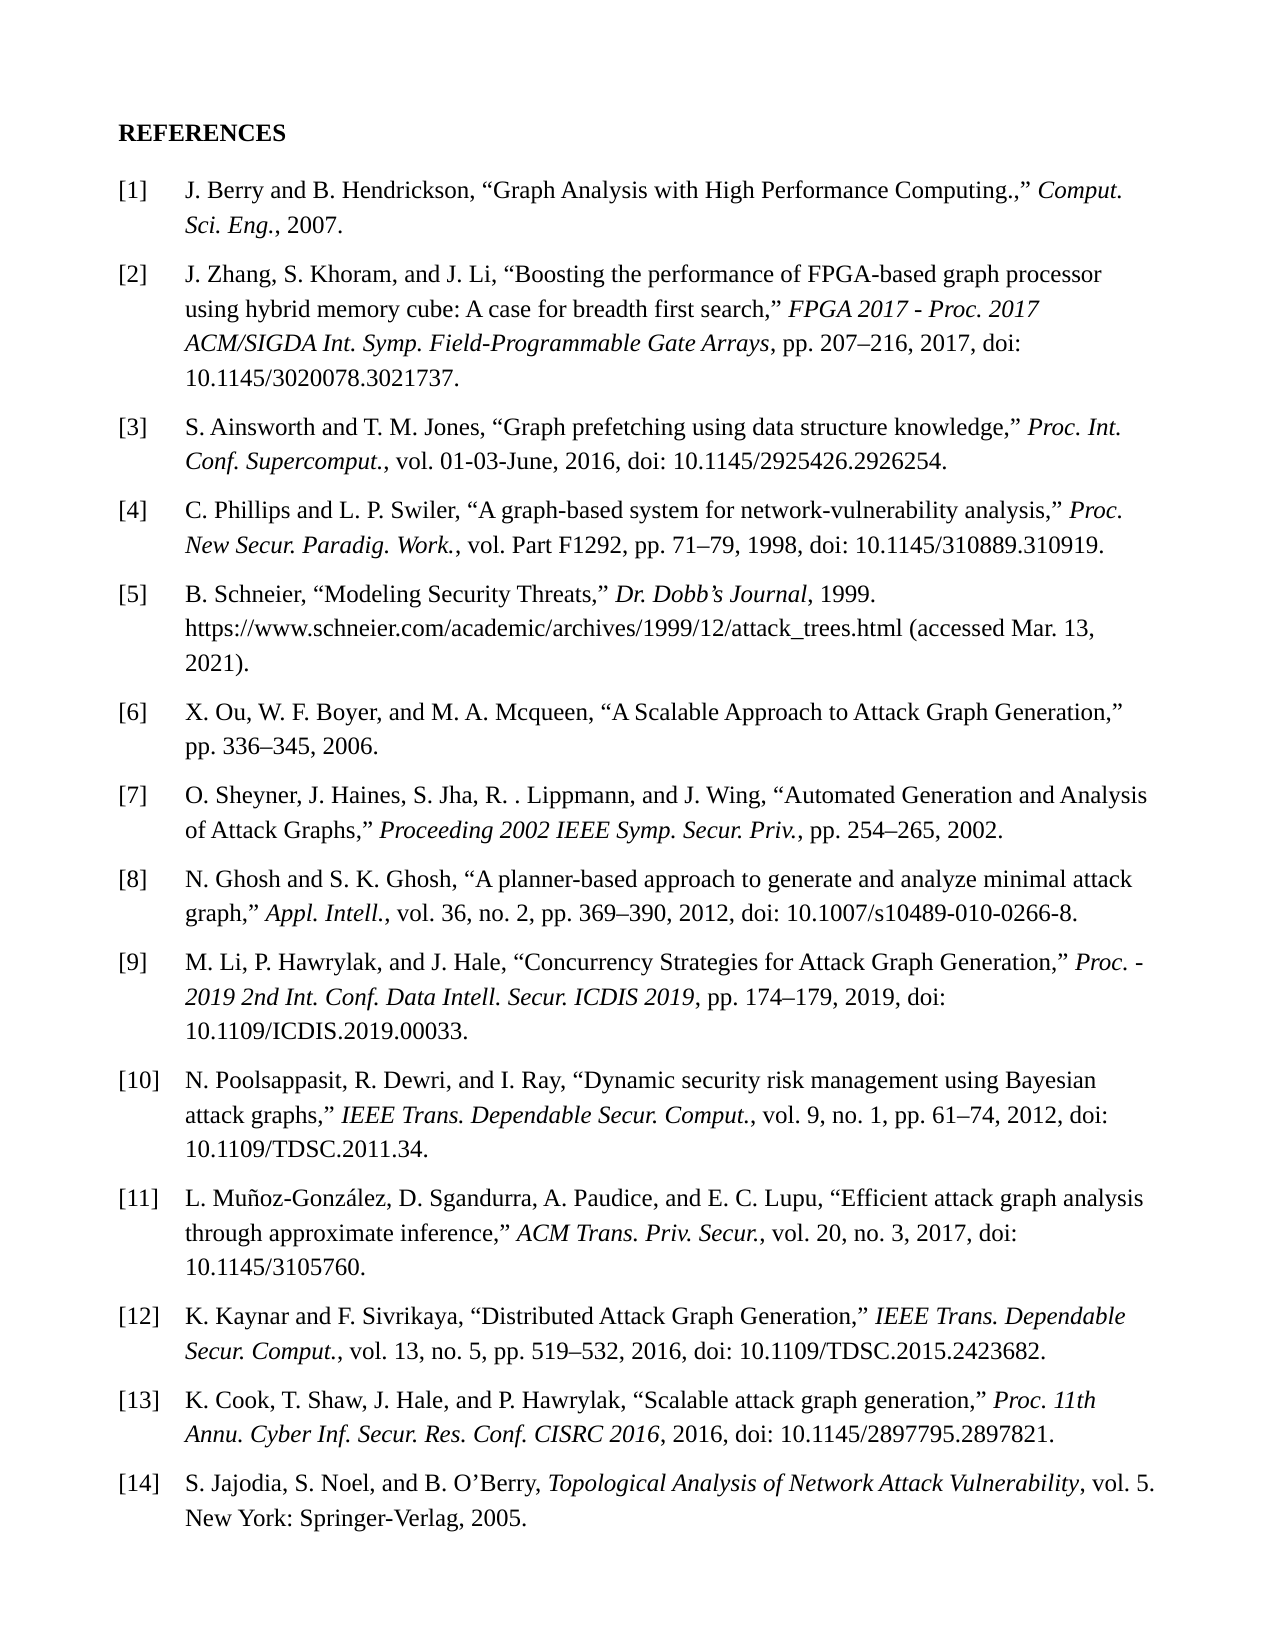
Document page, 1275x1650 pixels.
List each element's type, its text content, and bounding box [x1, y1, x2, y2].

text [2] J. Zhang, S. Khoram, and J. Li, “Boosting the performance of FPGA-based graph processor using hybrid memory cube: A case for breadth first search,” FPGA 2017 - Proc. 2017 ACM/SIGDA Int. Symp. Field-Programmable Gate Arrays, pp. 207–216, 2017, doi: 10.1145/3020078.3021737. [118, 259, 1157, 391]
text [11] L. Muñoz-González, D. Sgandurra, A. Paudice, and E. C. Lupu, “Efficient attack graph analysis through approximate inference,” ACM Trans. Priv. Secur., vol. 20, no. 3, 2017, doi: 10.1145/3105760. [118, 1183, 1157, 1281]
text [6] X. Ou, W. F. Boyer, and M. A. Mcqueen, “A Scalable Approach to Attack Graph Generation,” pp. 336–345, 2006. [118, 697, 1157, 760]
text [4] C. Phillips and L. P. Swiler, “A graph-based system for network-vulnerability analysis,” Proc. New Secur. Paradig. Work., vol. Part F1292, pp. 71–79, 1998, doi: 10.1145/310889.310919. [118, 495, 1157, 558]
text [13] K. Cook, T. Shaw, J. Hale, and P. Hawrylak, “Scalable attack graph generation,” Proc. 11th Annu. Cyber Inf. Secur. Res. Conf. CISRC 2016, 2016, doi: 10.1145/2897795.2897821. [118, 1385, 1157, 1448]
text [14] S. Jajodia, S. Noel, and B. O’Berry, Topological Analysis of Network Attack Vulnerability, vol. 5. New York: Springer-Verlag, 2005. [118, 1468, 1157, 1532]
text [7] O. Sheyner, J. Haines, S. Jha, R. . Lippmann, and J. Wing, “Automated Generation and Analysis of Attack Graphs,” Proceeding 2002 IEEE Symp. Secur. Priv., pp. 254–265, 2002. [118, 780, 1157, 843]
text [5] B. Schneier, “Modeling Security Threats,” Dr. Dobb’s Journal, 1999. https://www.schneier.com/academic/archives/1999/12/attack_trees.html (accessed Mar. 13, 2021). [118, 579, 1157, 676]
text [8] N. Ghosh and S. K. Ghosh, “A planner-based approach to generate and analyze minimal attack graph,” Appl. Intell., vol. 36, no. 2, pp. 369–390, 2012, doi: 10.1007/s10489-010-0266-8. [118, 864, 1157, 927]
text [9] M. Li, P. Hawrylak, and J. Hale, “Concurrency Strategies for Attack Graph Generation,” Proc. - 2019 2nd Int. Conf. Data Intell. Secur. ICDIS 2019, pp. 174–179, 2019, doi: 10.1109/ICDIS.2019.00033. [118, 947, 1157, 1045]
text REFERENCES [118, 118, 1157, 147]
text [1] J. Berry and B. Hendrickson, “Graph Analysis with High Performance Computing.,” Comput. Sci. Eng., 2007. [118, 176, 1157, 239]
text [10] N. Poolsappasit, R. Dewri, and I. Ray, “Dynamic security risk management using Bayesian attack graphs,” IEEE Trans. Dependable Secur. Comput., vol. 9, no. 1, pp. 61–74, 2012, doi: 10.1109/TDSC.2011.34. [118, 1065, 1157, 1163]
text [12] K. Kaynar and F. Sivrikaya, “Distributed Attack Graph Generation,” IEEE Trans. Dependable Secur. Comput., vol. 13, no. 5, pp. 519–532, 2016, doi: 10.1109/TDSC.2015.2423682. [118, 1301, 1157, 1365]
text [3] S. Ainsworth and T. M. Jones, “Graph prefetching using data structure knowledge,” Proc. Int. Conf. Supercomput., vol. 01-03-June, 2016, doi: 10.1145/2925426.2926254. [118, 412, 1157, 475]
